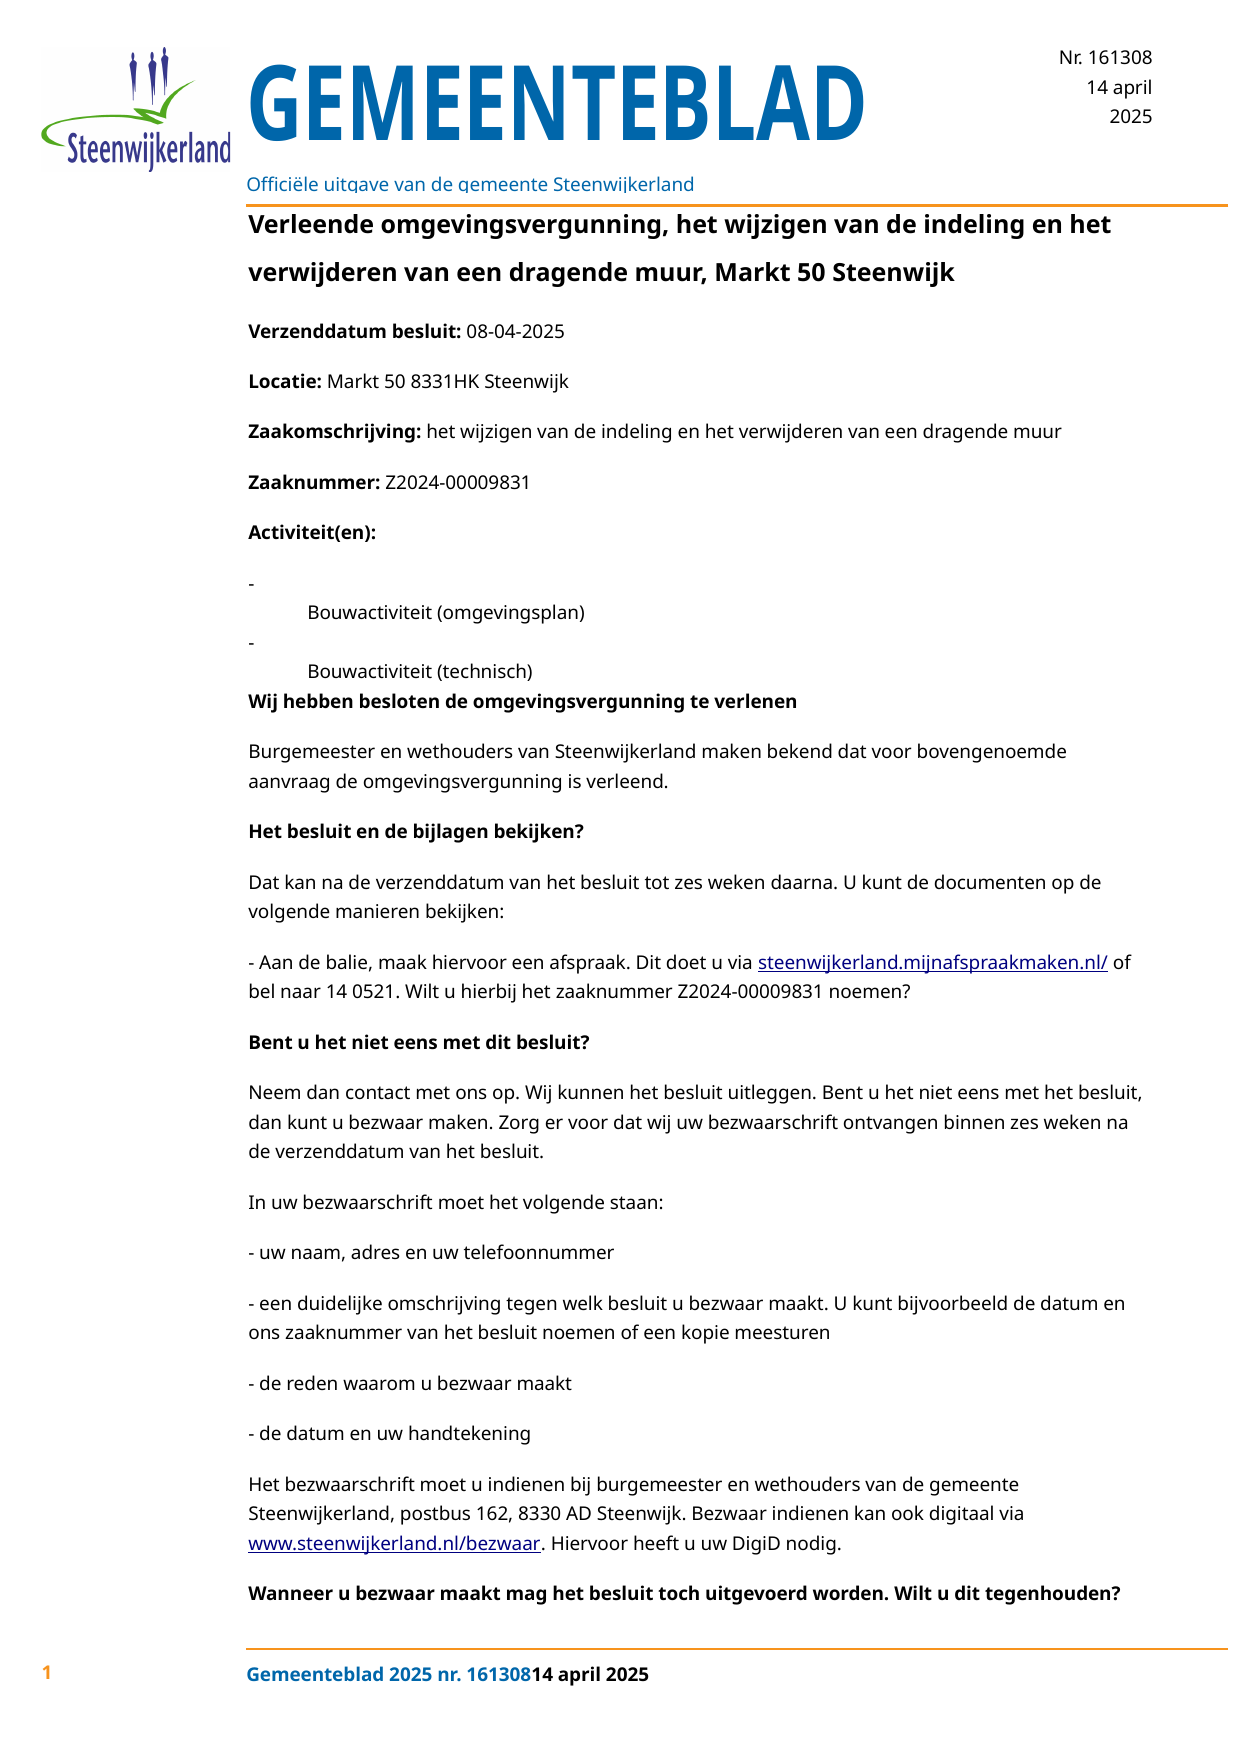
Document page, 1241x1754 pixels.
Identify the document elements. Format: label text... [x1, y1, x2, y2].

text - een duidelijke omschrijving tegen welk besluit u bezwaar maakt. U kunt bijvoorbeeld de datum en ons zaaknummer van het besluit noemen of een kopie meesturen [248, 1290, 1152, 1345]
text - Aan de balie, maak hiervoor een afspraak. Dit doet u via steenwijkerland.mijnafspraakmaken.nl/ of bel naar 14 0521. Wilt u hierbij het zaaknummer Z2024-00009831 noemen? [248, 949, 1152, 1004]
text - de datum en uw handtekening [248, 1420, 1152, 1446]
text Verzenddatum besluit: 08-04-2025 [248, 318, 1152, 344]
picture [41, 47, 231, 172]
text Zaaknummer: Z2024-00009831 [248, 469, 1152, 495]
text Dat kan na de verzenddatum van het besluit tot zes weken daarna. U kunt de documenten op de volgende manieren bekijken: [248, 869, 1152, 924]
list Bouwactiviteit (omgevingsplan) [248, 599, 1152, 625]
text Burgemeester en wethouders van Steenwijkerland maken bekend dat voor bovengenoemde aanvraag de omgevingsvergunning is verleend. [248, 739, 1152, 794]
text In uw bezwaarschrift moet het volgende staan: [248, 1189, 1152, 1215]
list Bouwactiviteit (technisch) [248, 659, 1152, 684]
text Verleende omgevingsvergunning, het wijzigen van de indeling en het verwijderen van een dragende muur, Markt 50 Steenwijk [248, 207, 1152, 288]
text Bent u het niet eens met dit besluit? [248, 1029, 1152, 1055]
text - de reden waarom u bezwaar maakt [248, 1370, 1152, 1396]
text - uw naam, adres en uw telefoonnummer [248, 1239, 1152, 1265]
text Wanneer u bezwaar maakt mag het besluit toch uitgevoerd worden. Wilt u dit tegenhouden? [248, 1580, 1152, 1606]
text Locatie: Markt 50 8331HK Steenwijk [248, 368, 1152, 394]
text Het besluit en de bijlagen bekijken? [248, 819, 1152, 844]
text Zaakomschrijving: het wijzigen van de indeling en het verwijderen van een dragende muur [248, 419, 1152, 444]
text Wij hebben besloten de omgevingsvergunning te verlenen [248, 688, 1152, 714]
text Neem dan contact met ons op. Wij kunnen het besluit uitleggen. Bent u het niet eens met het besluit, dan kunt u bezwaar maken. Zorg er voor dat wij uw bezwaarschrift ontvangen binnen zes weken na de verzenddatum van het besluit. [248, 1079, 1152, 1164]
text Activiteit(en): [248, 519, 1152, 545]
text Het bezwaarschrift moet u indienen bij burgemeester en wethouders van de gemeente Steenwijkerland, postbus 162, 8330 AD Steenwijk. Bezwaar indienen kan ook digitaal via www.steenwijkerland.nl/bezwaar. Hiervoor heeft u uw DigiD nodig. [248, 1471, 1152, 1556]
